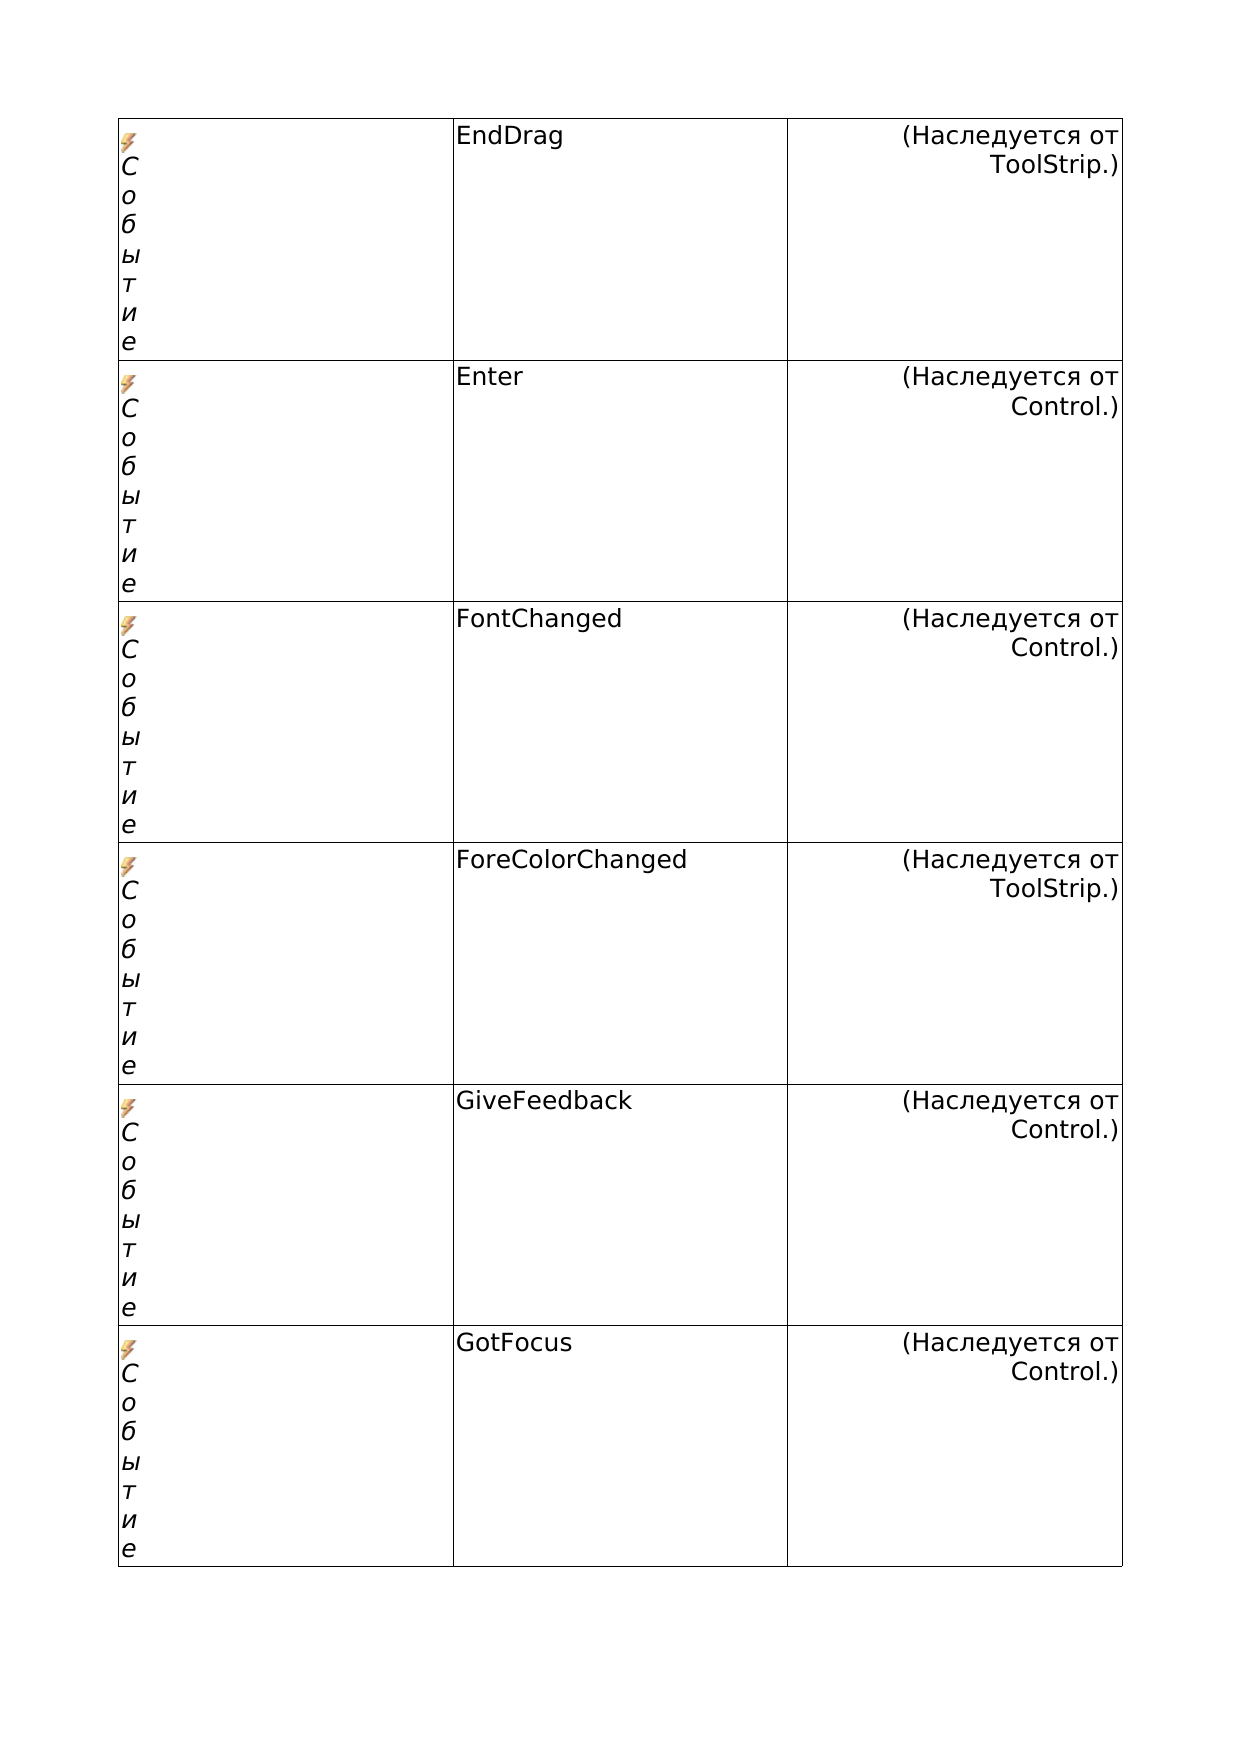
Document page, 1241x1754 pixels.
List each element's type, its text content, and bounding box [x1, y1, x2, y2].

table_cell [119, 1085, 453, 1325]
table_cell [119, 119, 453, 359]
table_cell EndDrag [454, 119, 787, 359]
table_cell Enter [454, 361, 787, 601]
table_cell GotFocus [454, 1326, 787, 1566]
table_cell (Наследуется от ToolStrip.) [788, 119, 1122, 359]
picture [121, 857, 137, 877]
picture [121, 1340, 137, 1360]
table_cell [119, 1326, 453, 1566]
table_cell [119, 843, 453, 1083]
table_cell (Наследуется от Control.) [788, 1326, 1122, 1566]
table_cell FontChanged [454, 602, 787, 842]
table_cell ForeColorChanged [454, 843, 787, 1083]
picture [121, 1099, 137, 1118]
table_cell [119, 602, 453, 842]
table_cell (Наследуется от Control.) [788, 361, 1122, 601]
picture [121, 616, 137, 636]
picture [121, 375, 137, 394]
table_cell (Наследуется от Control.) [788, 1085, 1122, 1325]
picture [121, 133, 137, 153]
table_cell (Наследуется от Control.) [788, 602, 1122, 842]
table_cell GiveFeedback [454, 1085, 787, 1325]
table_cell (Наследуется от ToolStrip.) [788, 843, 1122, 1083]
table_cell [119, 361, 453, 601]
